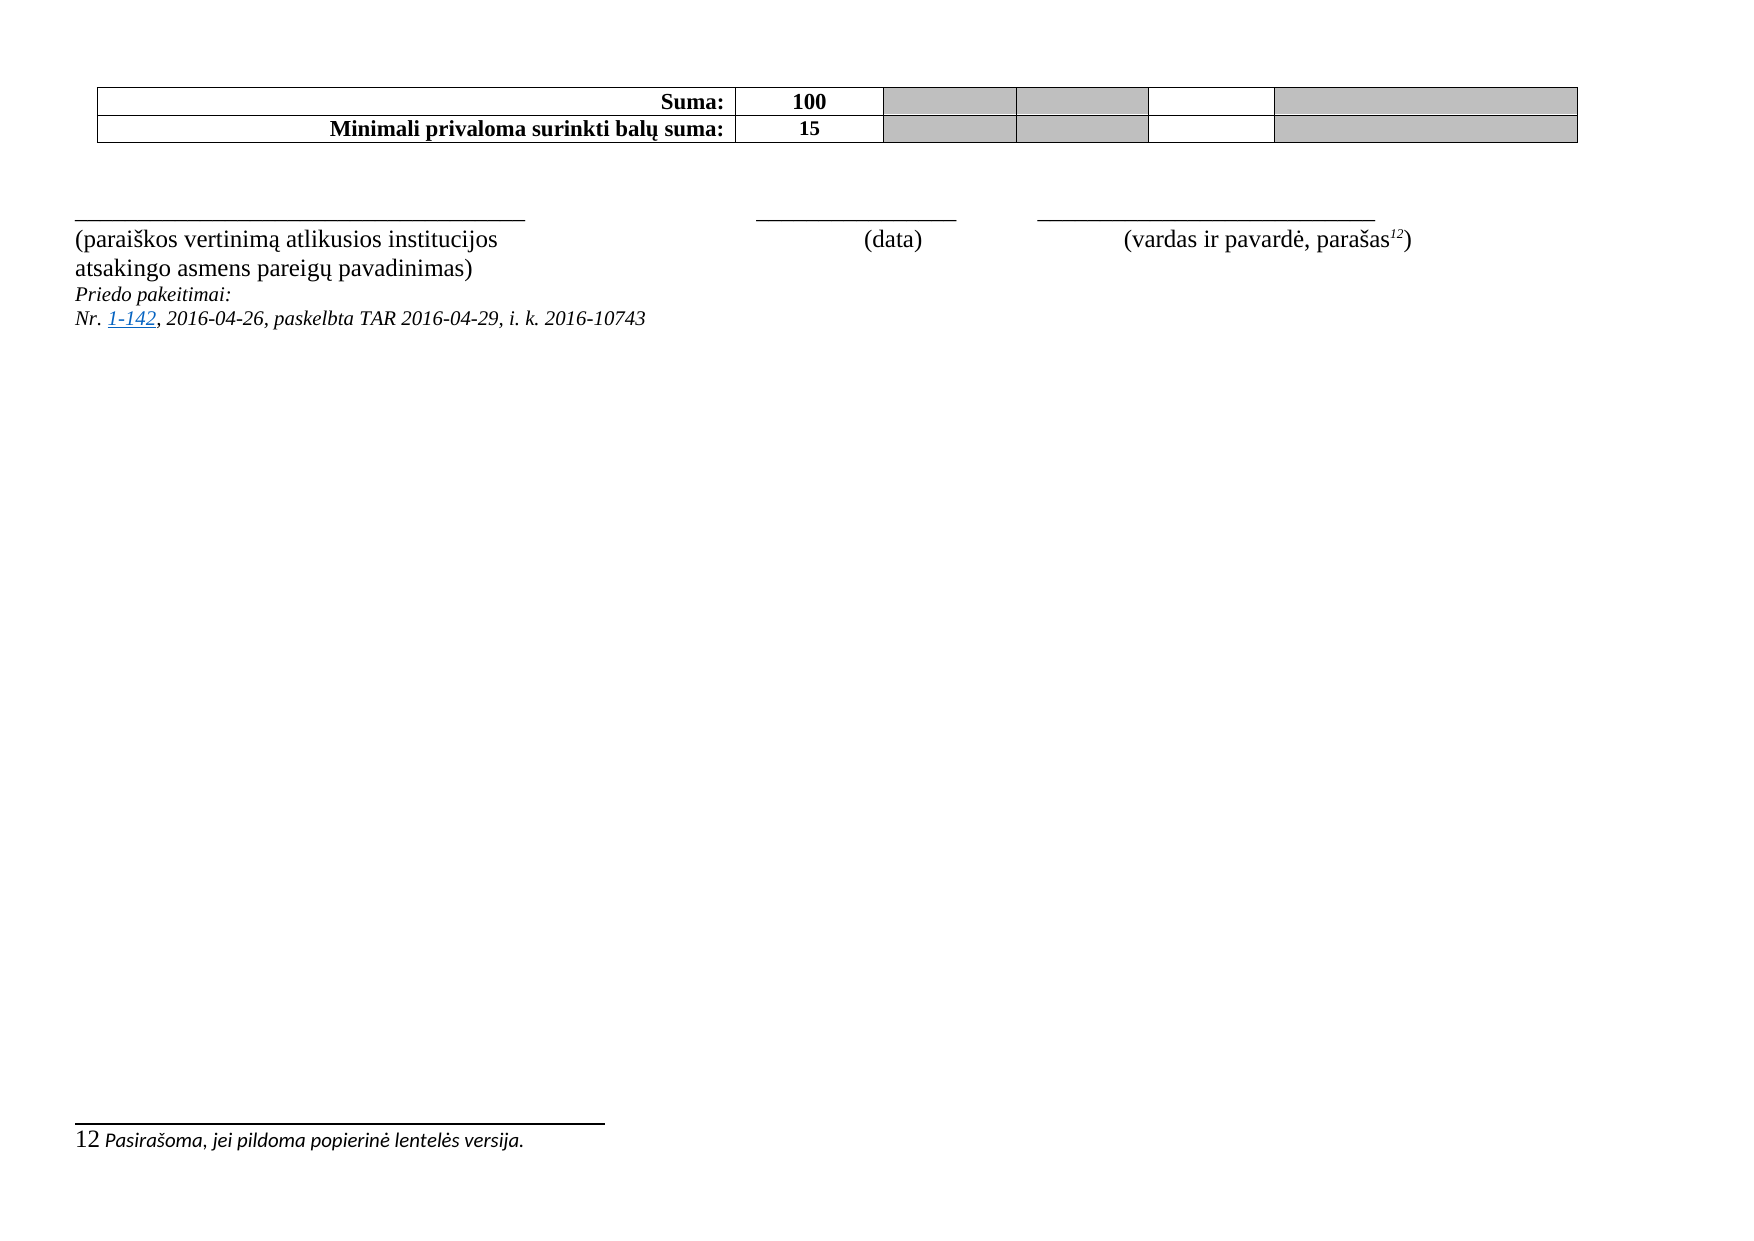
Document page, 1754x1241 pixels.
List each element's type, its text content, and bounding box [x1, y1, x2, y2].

table_cell [1275, 88, 1577, 114]
text Priedo pakeitimai: [75, 282, 1679, 306]
table_cell [1149, 88, 1274, 114]
text ____________________________________ ________________ ___________________________ [75, 196, 1679, 224]
text Pasirašoma, jei pildoma popierinė lentelės versija. [75, 1124, 1679, 1153]
table_cell Minimali privaloma surinkti balų suma: [98, 116, 735, 142]
table_cell Suma: [98, 88, 735, 114]
table_cell [86, 87, 1642, 196]
table_cell [884, 116, 1016, 142]
text atsakingo asmens pareigų pavadinimas) [75, 253, 1679, 282]
table_cell [1017, 88, 1148, 114]
table_cell [1149, 116, 1274, 142]
text (paraiškos vertinimą atlikusios institucijos (data) (vardas ir pavardė, parašas) [75, 224, 1679, 253]
table_cell 15 [736, 116, 883, 142]
text Nr. 1-142, 2016-04-26, paskelbta TAR 2016-04-29, i. k. 2016-10743 [75, 306, 1679, 330]
table_cell 100 [736, 88, 883, 114]
table_cell [1017, 116, 1148, 142]
table_cell [1275, 116, 1577, 142]
table_cell [884, 88, 1016, 114]
